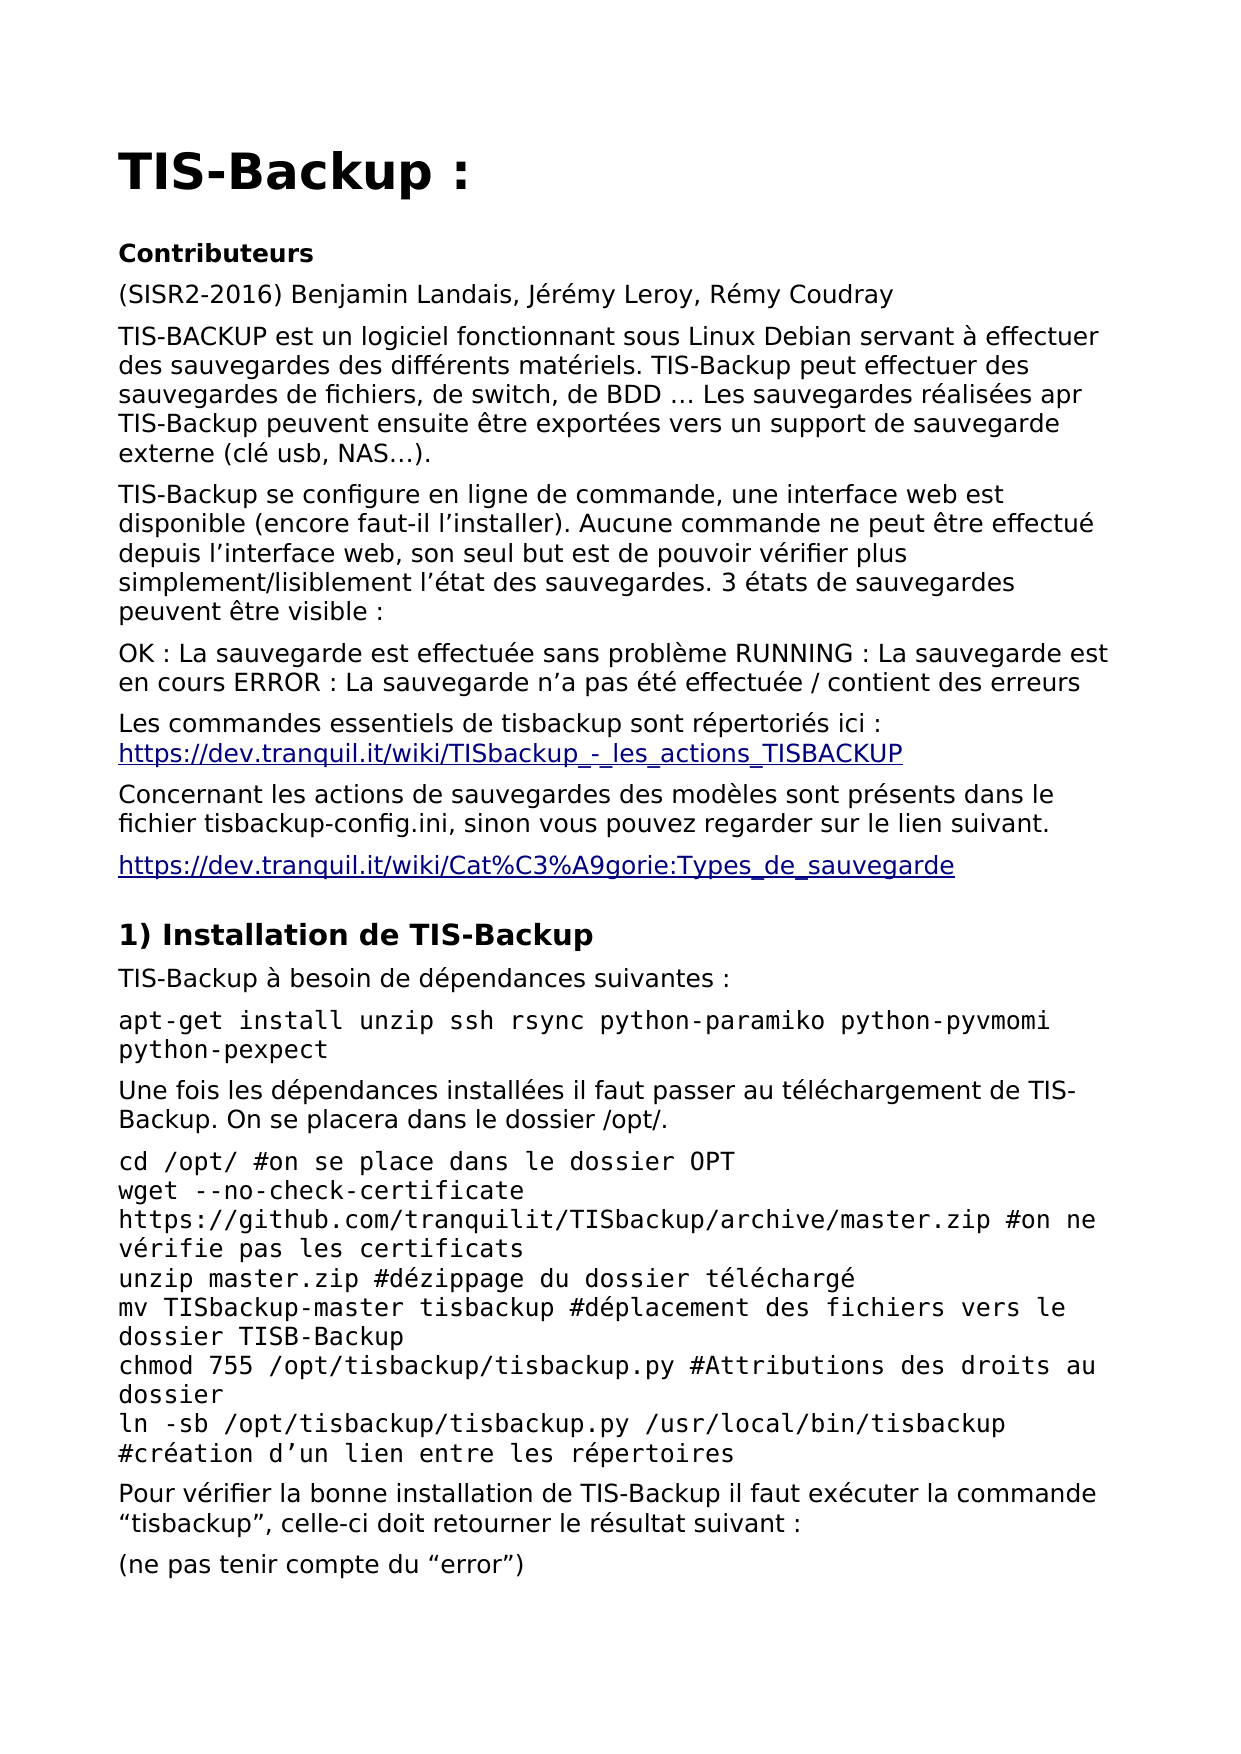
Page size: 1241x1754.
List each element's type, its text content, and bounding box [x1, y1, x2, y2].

text (ne pas tenir compte du “error”) [118, 1551, 1122, 1580]
text (SISR2-2016) Benjamin Landais, Jérémy Leroy, Rémy Coudray [118, 281, 1122, 310]
text Les commandes essentiels de tisbackup sont répertoriés ici : https://dev.tranquil.it/wiki/TISbackup_-_les_actions_TISBACKUP [118, 710, 1122, 768]
text TIS-Backup se configure en ligne de commande, une interface web est disponible (encore faut-il l’installer). Aucune commande ne peut être effectué depuis l’interface web, son seul but est de pouvoir vérifier plus simplement/lisiblement l’état des sauvegardes. 3 états de sauvegardes peuvent être visible : [118, 481, 1122, 626]
text TIS-BACKUP est un logiciel fonctionnant sous Linux Debian servant à effectuer des sauvegardes des différents matériels. TIS-Backup peut effectuer des sauvegardes de fichiers, de switch, de BDD … Les sauvegardes réalisées apr TIS-Backup peuvent ensuite être exportées vers un support de sauvegarde externe (clé usb, NAS…). [118, 322, 1122, 468]
subtitle TIS-Backup : [118, 143, 1122, 201]
text OK : La sauvegarde est effectuée sans problème RUNNING : La sauvegarde est en cours ERROR : La sauvegarde n’a pas été effectuée / contient des erreurs [118, 639, 1122, 697]
subtitle 1) Installation de TIS-Backup [118, 918, 1122, 952]
text Concernant les actions de sauvegardes des modèles sont présents dans le fichier tisbackup-config.ini, sinon vous pouvez regarder sur le lien suivant. [118, 781, 1122, 839]
text Une fois les dépendances installées il faut passer au téléchargement de TIS-Backup. On se placera dans le dossier /opt/. [118, 1076, 1122, 1134]
text apt-get install unzip ssh rsync python-paramiko python-pyvmomi python-pexpect [118, 1006, 1122, 1064]
text https://dev.tranquil.it/wiki/Cat%C3%A9gorie:Types_de_sauvegarde [118, 851, 1122, 881]
subtitle Contributeurs [118, 239, 1122, 268]
text TIS-Backup à besoin de dépendances suivantes : [118, 964, 1122, 994]
text cd /opt/ #on se place dans le dossier OPT wget --no-check-certificate https://github.com/tranquilit/TISbackup/archive/master.zip #on ne vérifie pas les certificats unzip master.zip #dézippage du dossier téléchargé mv TISbackup-master tisbackup #déplacement des fichiers vers le dossier TISB-Backup chmod 755 /opt/tisbackup/tisbackup.py #Attributions des droits au dossier ln -sb /opt/tisbackup/tisbackup.py /usr/local/bin/tisbackup #création d’un lien entre les répertoires [118, 1147, 1122, 1468]
text Pour vérifier la bonne installation de TIS-Backup il faut exécuter la commande “tisbackup”, celle-ci doit retourner le résultat suivant : [118, 1480, 1122, 1538]
